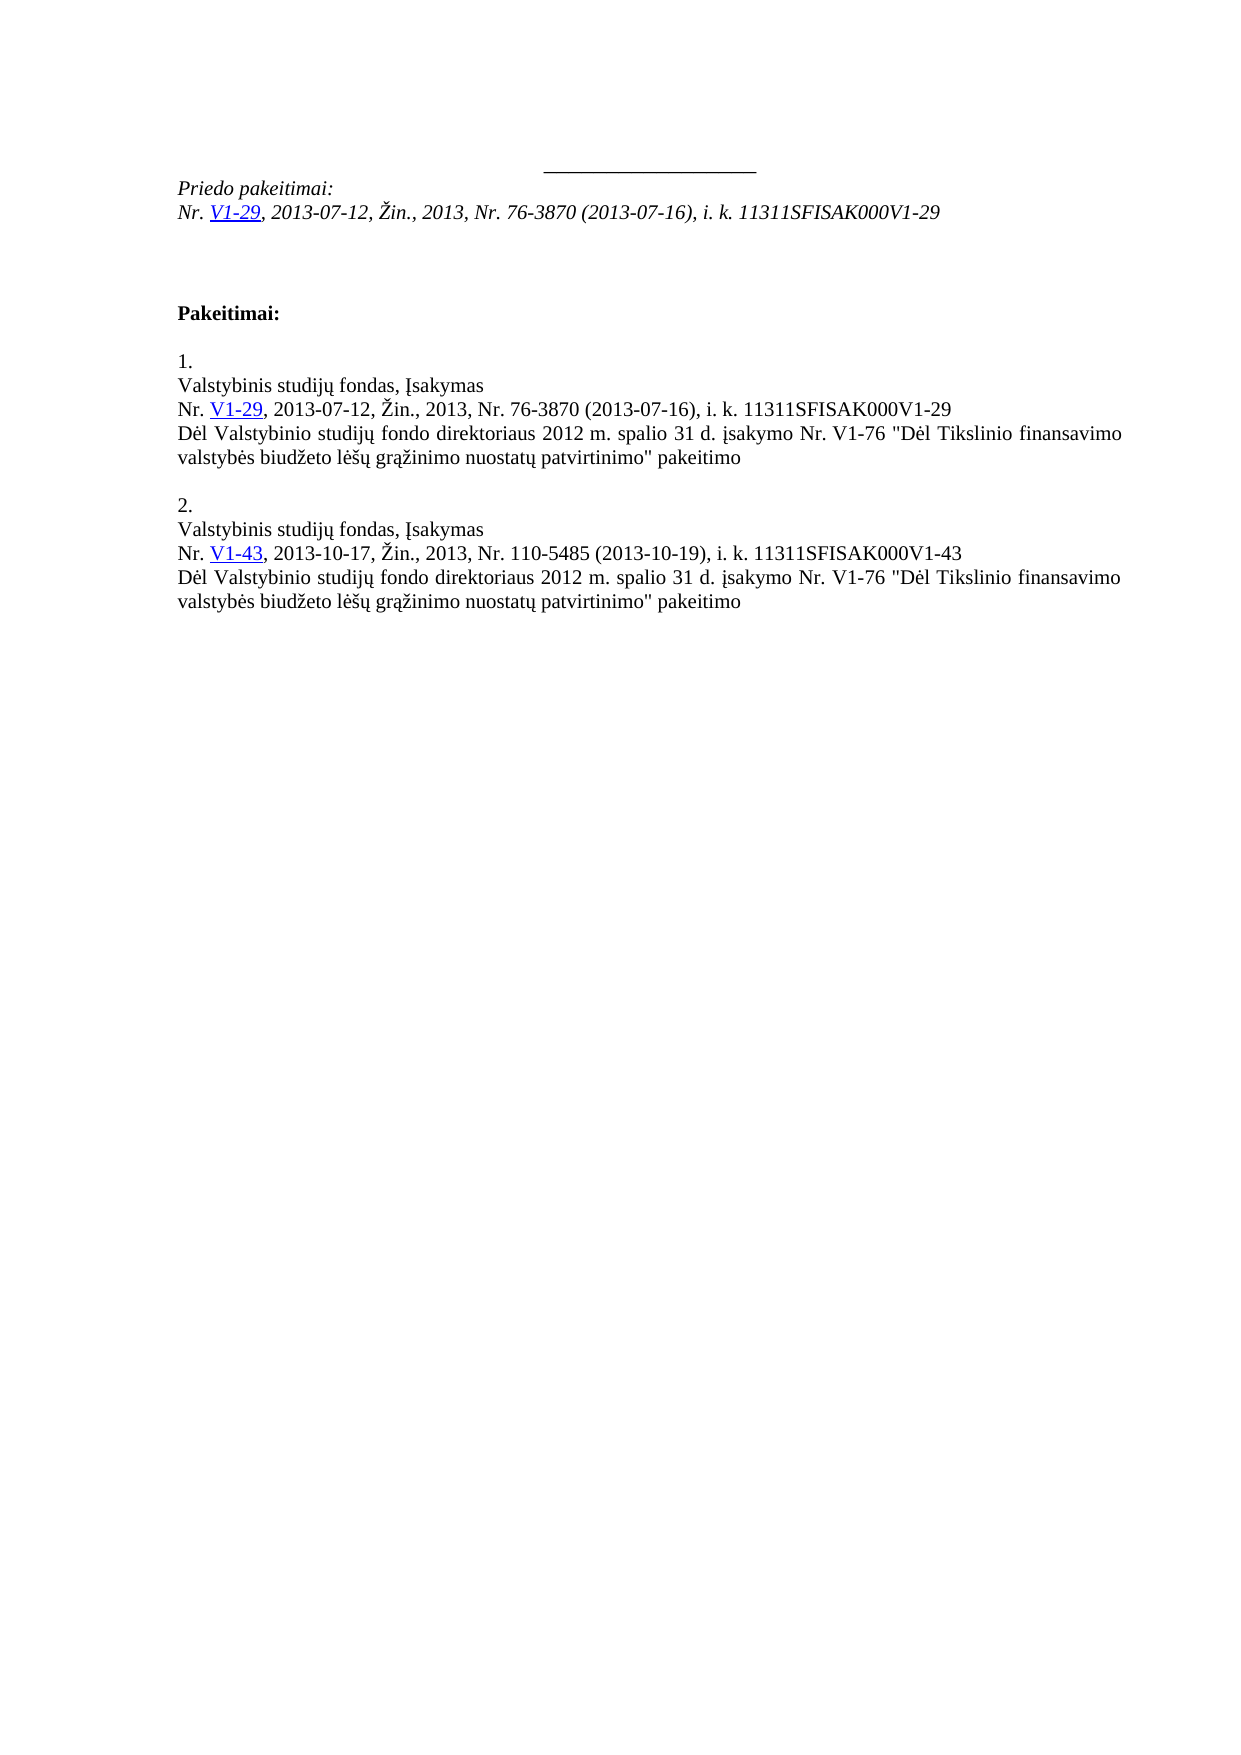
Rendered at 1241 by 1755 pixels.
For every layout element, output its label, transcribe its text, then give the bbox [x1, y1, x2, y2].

text 1. [177, 349, 1122, 373]
text Valstybinis studijų fondas, Įsakymas [177, 373, 1122, 397]
text 2. [177, 493, 1122, 517]
text Nr. V1-43, 2013-10-17, Žin., 2013, Nr. 110-5485 (2013-10-19), i. k. 11311SFISAK000V1-43 [177, 541, 1122, 565]
text Dėl Valstybinio studijų fondo direktoriaus 2012 m. spalio 31 d. įsakymo Nr. V1-76 "Dėl Tikslinio finansavimo valstybės biudžeto lėšų grąžinimo nuostatų patvirtinimo" pakeitimo [177, 421, 1122, 469]
text Priedo pakeitimai: [177, 176, 1122, 200]
text Nr. V1-29, 2013-07-12, Žin., 2013, Nr. 76-3870 (2013-07-16), i. k. 11311SFISAK000V1-29 [177, 397, 1122, 421]
text _________________ [177, 147, 1122, 176]
text Nr. V1-29, 2013-07-12, Žin., 2013, Nr. 76-3870 (2013-07-16), i. k. 11311SFISAK000V1-29 [177, 200, 1122, 224]
text Dėl Valstybinio studijų fondo direktoriaus 2012 m. spalio 31 d. įsakymo Nr. V1-76 "Dėl Tikslinio finansavimo valstybės biudžeto lėšų grąžinimo nuostatų patvirtinimo" pakeitimo [177, 565, 1122, 613]
text Valstybinis studijų fondas, Įsakymas [177, 517, 1122, 541]
text Pakeitimai: [177, 301, 1122, 325]
